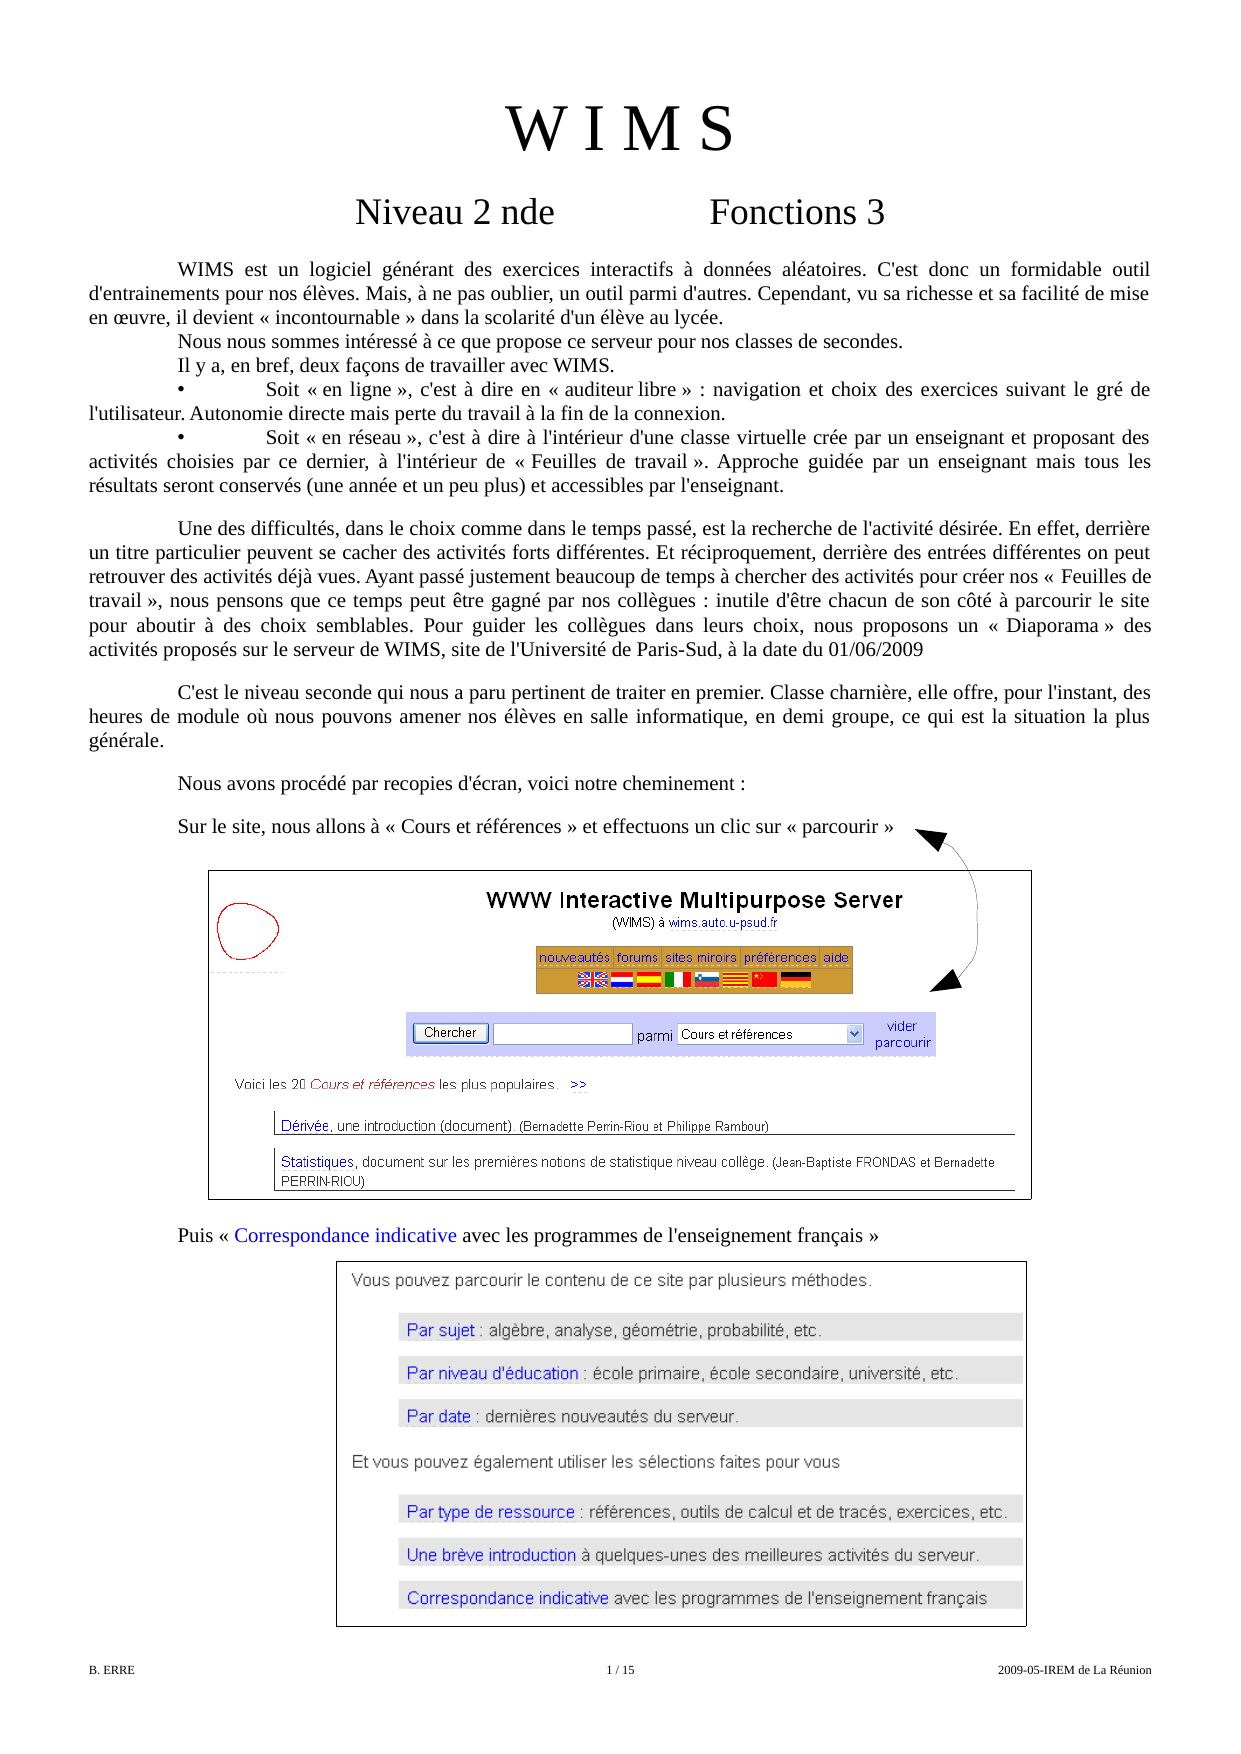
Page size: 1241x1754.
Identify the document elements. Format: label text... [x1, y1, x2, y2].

text Nous avons procédé par recopies d'écran, voici notre cheminement : [88, 771, 1152, 795]
text Une des difficultés, dans le choix comme dans le temps passé, est la recherche de l'activité désirée. En effet, derrière un titre particulier peuvent se cacher des activités forts différentes. Et réciproquement, derrière des entrées différentes on peut retrouver des activités déjà vues. Ayant passé justement beaucoup de temps à chercher des activités pour créer nos « Feuilles de travail », nous pensons que ce temps peut être gagné par nos collègues : inutile d'être chacun de son côté à parcourir le site pour aboutir à des choix semblables. Pour guider les collègues dans leurs choix, nous proposons un « Diaporama » des activités proposés sur le serveur de WIMS, site de l'Université de Paris-Sud, à la date du 01/06/2009 [88, 516, 1152, 661]
text Niveau 2 nde Fonctions 3 [88, 189, 1152, 232]
text WIMS est un logiciel générant des exercices interactifs à données aléatoires. C'est donc un formidable outil d'entrainements pour nos élèves. Mais, à ne pas oublier, un outil parmi d'autres. Cependant, vu sa richesse et sa facilité de mise en œuvre, il devient « incontournable » dans la scolarité d'un élève au lycée. [88, 256, 1152, 329]
list Soit « en réseau », c'est à dire à l'intérieur d'une classe virtuelle crée par un enseignant et proposant des activités choisies par ce dernier, à l'intérieur de « Feuilles de travail ». Approche guidée par un enseignant mais tous les résultats seront conservés (une année et un peu plus) et accessibles par l'enseignant. [88, 425, 1152, 497]
picture [211, 872, 1028, 1197]
text Nous nous sommes intéressé à ce que propose ce serveur pour nos classes de secondes. [88, 329, 1152, 353]
text C'est le niveau seconde qui nous a paru pertinent de traiter en premier. Classe charnière, elle offre, pour l'instant, des heures de module où nous pouvons amener nos élèves en salle informatique, en demi groupe, ce qui est la situation la plus générale. [88, 680, 1152, 752]
picture [338, 1264, 1024, 1624]
text Il y a, en bref, deux façons de travailler avec WIMS. [88, 353, 1152, 377]
text Puis « Correspondance indicative avec les programmes de l'enseignement français » [88, 1223, 1152, 1247]
text W I M S [88, 88, 1152, 165]
list Soit « en ligne », c'est à dire en « auditeur libre » : navigation et choix des exercices suivant le gré de l'utilisateur. Autonomie directe mais perte du travail à la fin de la connexion. [88, 377, 1152, 425]
text Sur le site, nous allons à « Cours et références » et effectuons un clic sur « parcourir » [88, 814, 1152, 838]
